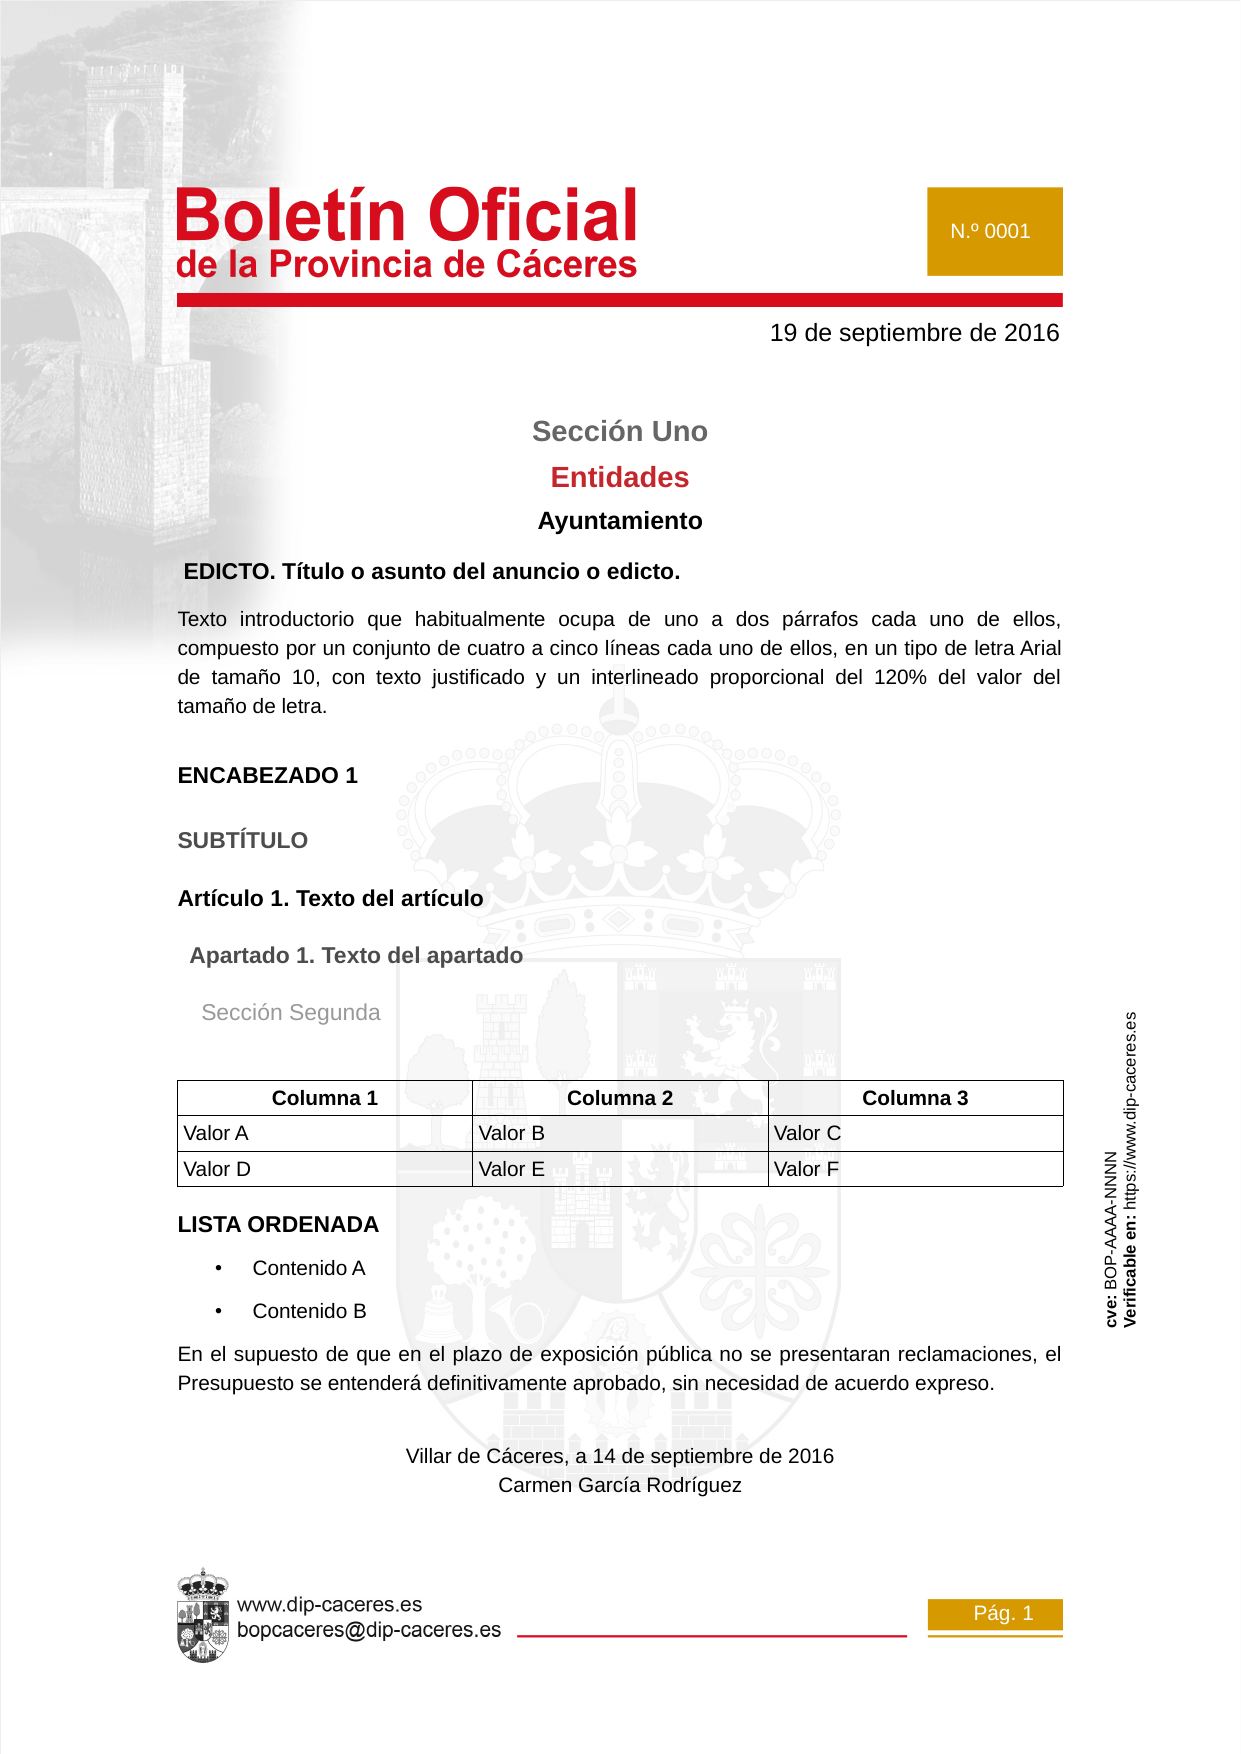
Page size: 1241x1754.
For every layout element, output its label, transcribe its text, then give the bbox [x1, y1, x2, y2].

list Contenido A [215, 1255, 1063, 1279]
table_cell Valor A [178, 1116, 472, 1151]
table_cell Valor B [473, 1116, 768, 1151]
table_header Columna 2 [473, 1081, 768, 1115]
text Ayuntamiento [177, 506, 1063, 534]
text Texto introductorio que habitualmente ocupa de uno a dos párrafos cada uno de ellos, compuesto por un conjunto de cuatro a cinco líneas cada uno de ellos, en un tipo de letra Arial de tamaño 10, con texto justificado y un interlineado proporcional del 120% del valor del tamaño de letra. [177, 607, 1063, 717]
text En el supuesto de que en el plazo de exposición pública no se presentaran reclamaciones, el Presupuesto se entenderá definitivamente aprobado, sin necesidad de acuerdo expreso. [177, 1342, 1063, 1395]
subtitle Lista ordenada [177, 1211, 1063, 1238]
table_cell Valor D [178, 1152, 472, 1186]
subtitle Encabezado 1 [177, 762, 1063, 788]
text Carmen García Rodríguez [177, 1473, 1063, 1497]
table_cell Valor E [473, 1152, 768, 1186]
subtitle Apartado 1. Texto del apartado [189, 942, 1063, 968]
subtitle Subtítulo [177, 827, 1063, 853]
text Entidades [177, 460, 1063, 493]
table_cell Valor F [769, 1152, 1063, 1186]
text Sección Uno [177, 413, 1063, 447]
list Contenido B [215, 1299, 1063, 1323]
table_header Columna 1 [178, 1081, 472, 1115]
text Villar de Cáceres, a 14 de septiembre de 2016 [177, 1444, 1063, 1468]
subtitle Artículo 1. Texto del artículo [177, 885, 1063, 912]
picture [1, 1, 1240, 1754]
subtitle Sección Segunda [201, 998, 1063, 1025]
text EDICTO. Título o asunto del anuncio o edicto. [183, 558, 1063, 584]
table_header Columna 3 [769, 1081, 1063, 1115]
table_cell Valor C [769, 1116, 1063, 1151]
